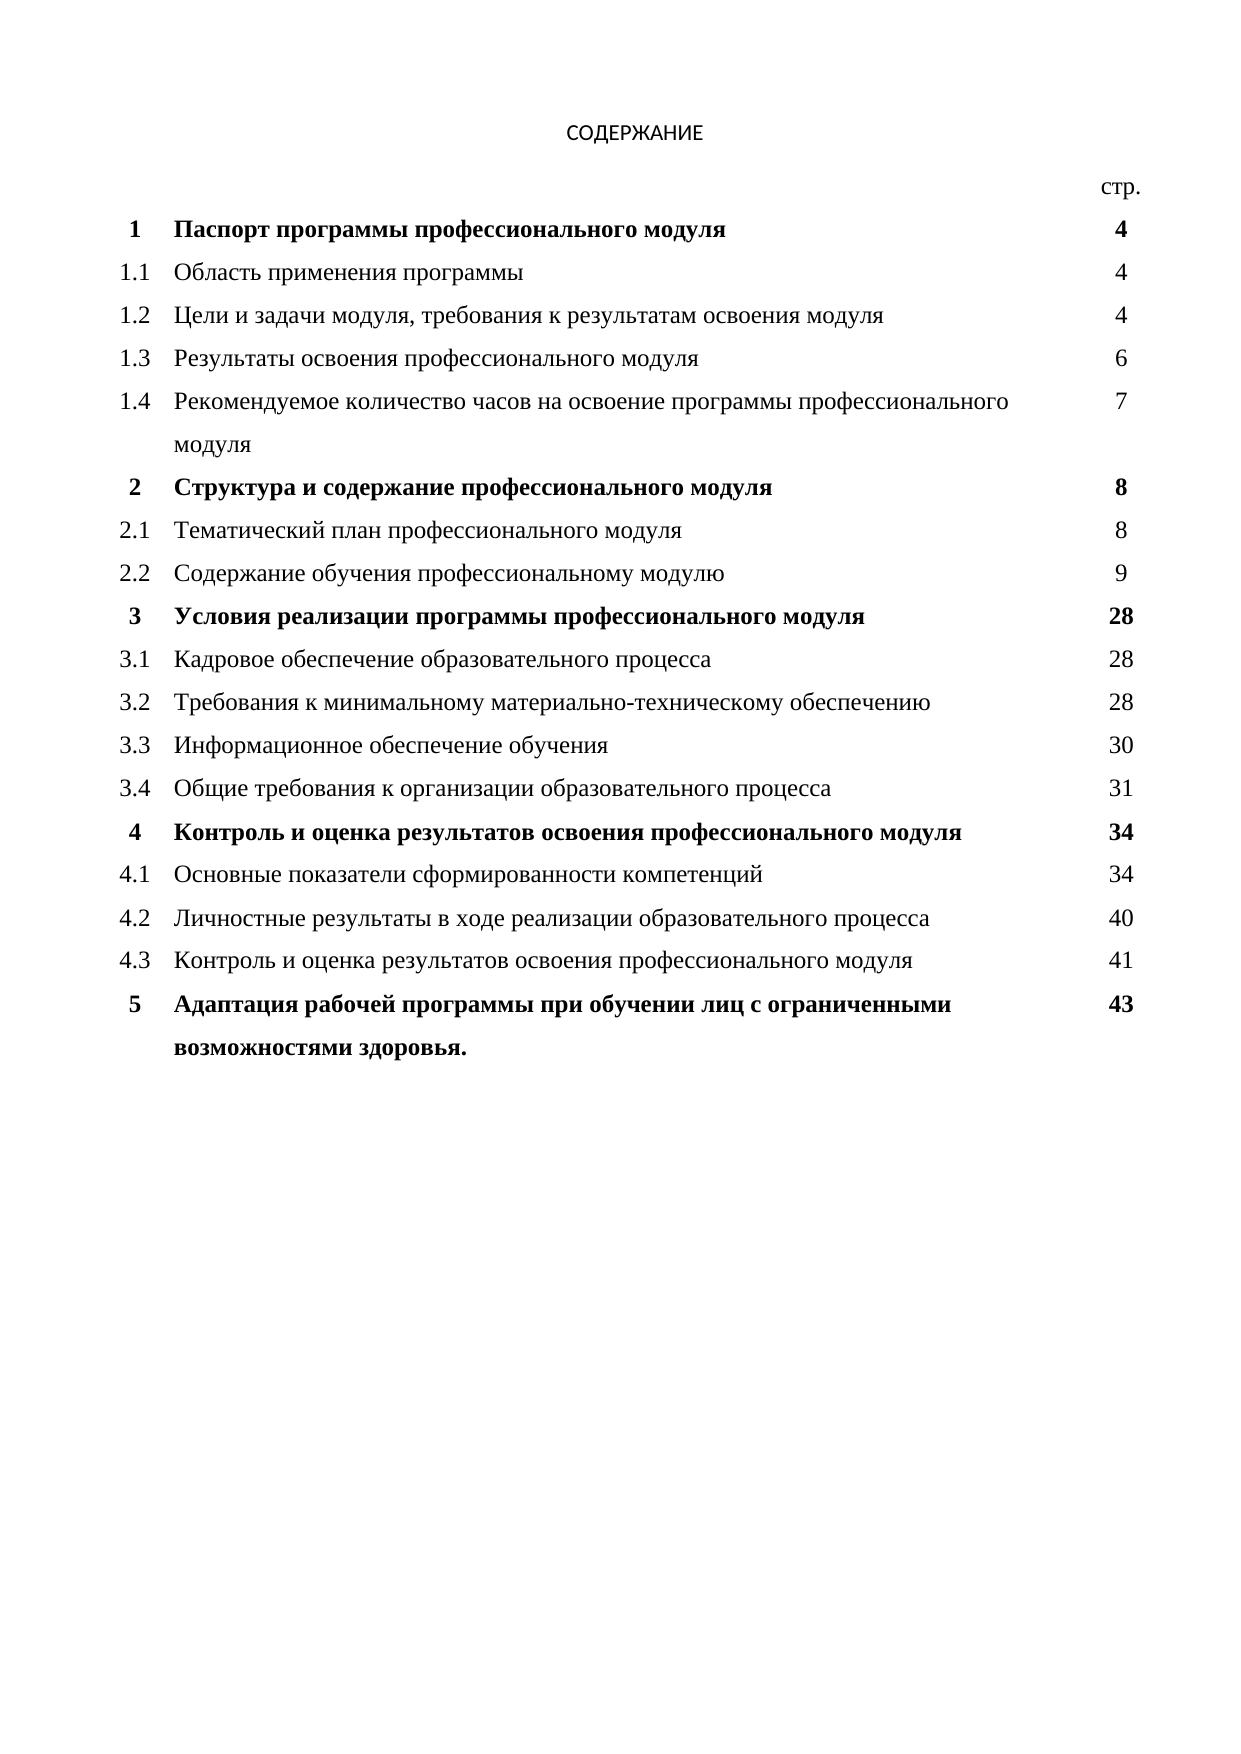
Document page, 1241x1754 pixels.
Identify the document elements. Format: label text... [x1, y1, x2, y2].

table_cell 7 [1079, 386, 1163, 472]
table_header [107, 171, 162, 214]
table_cell Тематический план профессионального модуля [163, 515, 1079, 558]
table_cell Контроль и оценка результатов освоения профессионального модуля [163, 817, 1079, 859]
table_cell 40 [1079, 903, 1163, 946]
table_header [163, 171, 1079, 214]
table_cell 4.2 [107, 903, 162, 946]
table_cell 2.1 [107, 515, 162, 558]
table_cell 3.4 [107, 774, 162, 817]
table_cell 1 [107, 214, 162, 257]
table_cell 8 [1079, 515, 1163, 558]
table_cell 4 [1079, 214, 1163, 257]
table_cell 6 [1079, 343, 1163, 386]
table_cell 31 [1079, 774, 1163, 817]
table_cell 4 [107, 817, 162, 859]
table_cell 2.2 [107, 559, 162, 601]
table_header стр. [1079, 171, 1163, 214]
text СОДЕРЖАНИЕ [118, 118, 1152, 146]
table_cell 3.1 [107, 645, 162, 687]
table_cell 3 [107, 601, 162, 644]
table_cell Основные показатели сформированности компетенций [163, 860, 1079, 903]
table_cell 2 [107, 473, 162, 515]
table_cell Требования к минимальному материально-техническому обеспечению [163, 688, 1079, 731]
table_cell 1.1 [107, 257, 162, 300]
table_cell Условия реализации программы профессионального модуля [163, 601, 1079, 644]
table_cell 4.3 [107, 946, 162, 989]
table_cell Паспорт программы профессионального модуля [163, 214, 1079, 257]
table_cell 43 [1079, 989, 1163, 1075]
table_cell 1.3 [107, 343, 162, 386]
table_cell Контроль и оценка результатов освоения профессионального модуля [163, 946, 1079, 989]
table_cell 9 [1079, 559, 1163, 601]
table_cell Содержание обучения профессиональному модулю [163, 559, 1079, 601]
table_cell 34 [1079, 817, 1163, 859]
table_cell Личностные результаты в ходе реализации образовательного процесса [163, 903, 1079, 946]
table_cell 3.3 [107, 731, 162, 773]
table_cell 28 [1079, 601, 1163, 644]
table_cell 4.1 [107, 860, 162, 903]
table_cell Адаптация рабочей программы при обучении лиц с ограниченными возможностями здоровья. [163, 989, 1079, 1075]
table_cell 8 [1079, 473, 1163, 515]
table_cell Общие требования к организации образовательного процесса [163, 774, 1079, 817]
table_cell 1.2 [107, 300, 162, 343]
table_cell 30 [1079, 731, 1163, 773]
table_cell 28 [1079, 645, 1163, 687]
table_cell Цели и задачи модуля, требования к результатам освоения модуля [163, 300, 1079, 343]
table_cell Область применения программы [163, 257, 1079, 300]
table_cell Информационное обеспечение обучения [163, 731, 1079, 773]
table_cell 34 [1079, 860, 1163, 903]
table_cell Рекомендуемое количество часов на освоение программы профессионального модуля [163, 386, 1079, 472]
table_cell 4 [1079, 300, 1163, 343]
table_cell 28 [1079, 688, 1163, 731]
table_cell Структура и содержание профессионального модуля [163, 473, 1079, 515]
table_cell 1.4 [107, 386, 162, 472]
table_cell 4 [1079, 257, 1163, 300]
table_cell 41 [1079, 946, 1163, 989]
table_cell 5 [107, 989, 162, 1075]
table_cell Результаты освоения профессионального модуля [163, 343, 1079, 386]
table_cell 3.2 [107, 688, 162, 731]
table_cell Кадровое обеспечение образовательного процесса [163, 645, 1079, 687]
